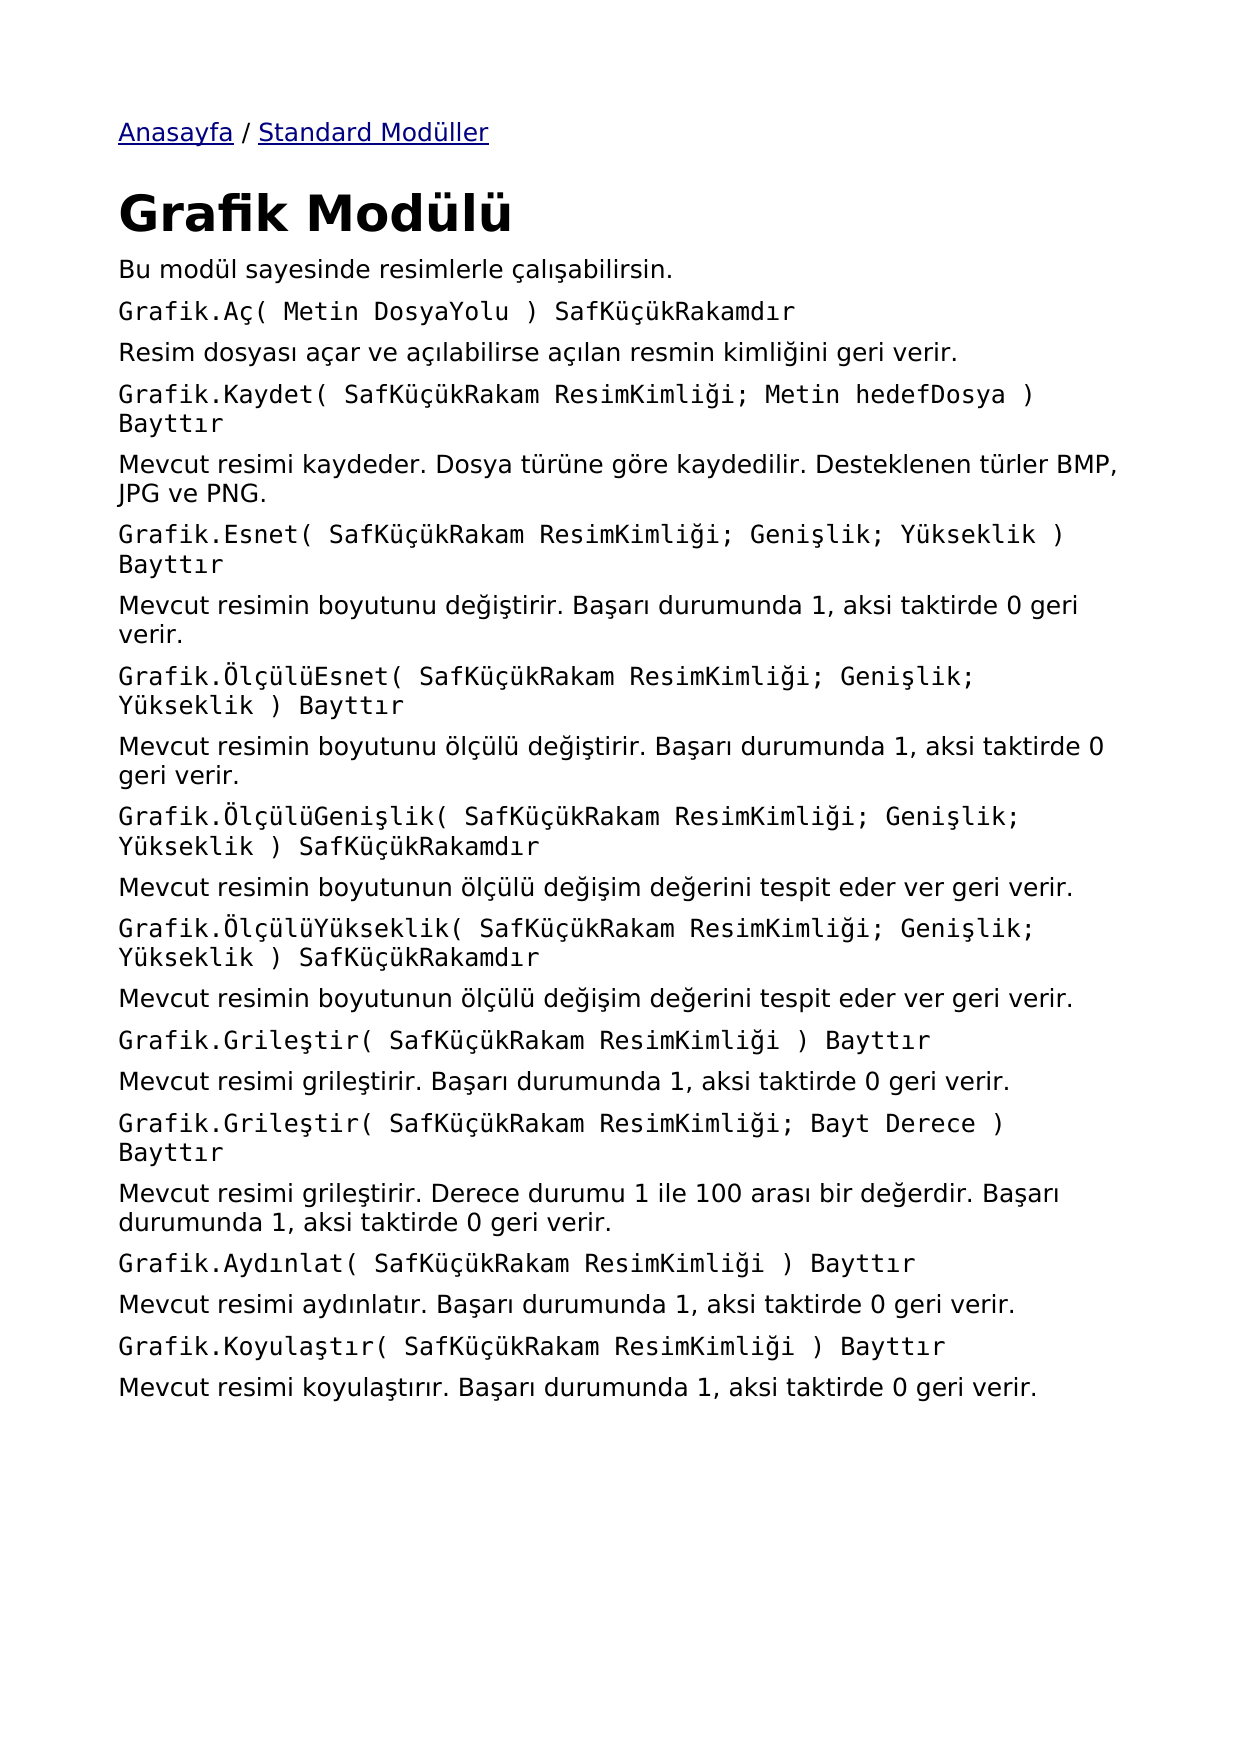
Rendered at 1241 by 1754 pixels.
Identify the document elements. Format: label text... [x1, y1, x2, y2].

text Grafik.Aydınlat( SafKüçükRakam ResimKimliği ) Bayttır [118, 1250, 1122, 1279]
text Grafik.Grileştir( SafKüçükRakam ResimKimliği ) Bayttır [118, 1026, 1122, 1055]
subtitle Grafik Modülü [118, 185, 1122, 243]
text Grafik.ÖlçülüGenişlik( SafKüçükRakam ResimKimliği; Genişlik; Yükseklik ) SafKüçükRakamdır [118, 803, 1122, 861]
text Mevcut resimin boyutunun ölçülü değişim değerini tespit eder ver geri verir. [118, 873, 1122, 902]
text Anasayfa / Standard Modüller [118, 118, 1122, 147]
text Mevcut resimi grileştirir. Derece durumu 1 ile 100 arası bir değerdir. Başarı durumunda 1, aksi taktirde 0 geri verir. [118, 1179, 1122, 1237]
text Mevcut resimi grileştirir. Başarı durumunda 1, aksi taktirde 0 geri verir. [118, 1067, 1122, 1096]
text Grafik.Koyulaştır( SafKüçükRakam ResimKimliği ) Bayttır [118, 1332, 1122, 1361]
text Mevcut resimi aydınlatır. Başarı durumunda 1, aksi taktirde 0 geri verir. [118, 1291, 1122, 1320]
text Grafik.ÖlçülüYükseklik( SafKüçükRakam ResimKimliği; Genişlik; Yükseklik ) SafKüçükRakamdır [118, 914, 1122, 973]
text Mevcut resimi kaydeder. Dosya türüne göre kaydedilir. Desteklenen türler BMP, JPG ve PNG. [118, 450, 1122, 508]
text Resim dosyası açar ve açılabilirse açılan resmin kimliğini geri verir. [118, 338, 1122, 367]
text Grafik.Kaydet( SafKüçükRakam ResimKimliği; Metin hedefDosya ) Bayttır [118, 380, 1122, 438]
text Mevcut resimin boyutunu ölçülü değiştirir. Başarı durumunda 1, aksi taktirde 0 geri verir. [118, 732, 1122, 790]
text Mevcut resimi koyulaştırır. Başarı durumunda 1, aksi taktirde 0 geri verir. [118, 1373, 1122, 1402]
text Mevcut resimin boyutunu değiştirir. Başarı durumunda 1, aksi taktirde 0 geri verir. [118, 591, 1122, 649]
text Bu modül sayesinde resimlerle çalışabilirsin. [118, 256, 1122, 285]
text Grafik.Esnet( SafKüçükRakam ResimKimliği; Genişlik; Yükseklik ) Bayttır [118, 521, 1122, 579]
text Grafik.ÖlçülüEsnet( SafKüçükRakam ResimKimliği; Genişlik; Yükseklik ) Bayttır [118, 662, 1122, 720]
text Grafik.Grileştir( SafKüçükRakam ResimKimliği; Bayt Derece ) Bayttır [118, 1109, 1122, 1167]
text Grafik.Aç( Metin DosyaYolu ) SafKüçükRakamdır [118, 297, 1122, 326]
text Mevcut resimin boyutunun ölçülü değişim değerini tespit eder ver geri verir. [118, 984, 1122, 1014]
